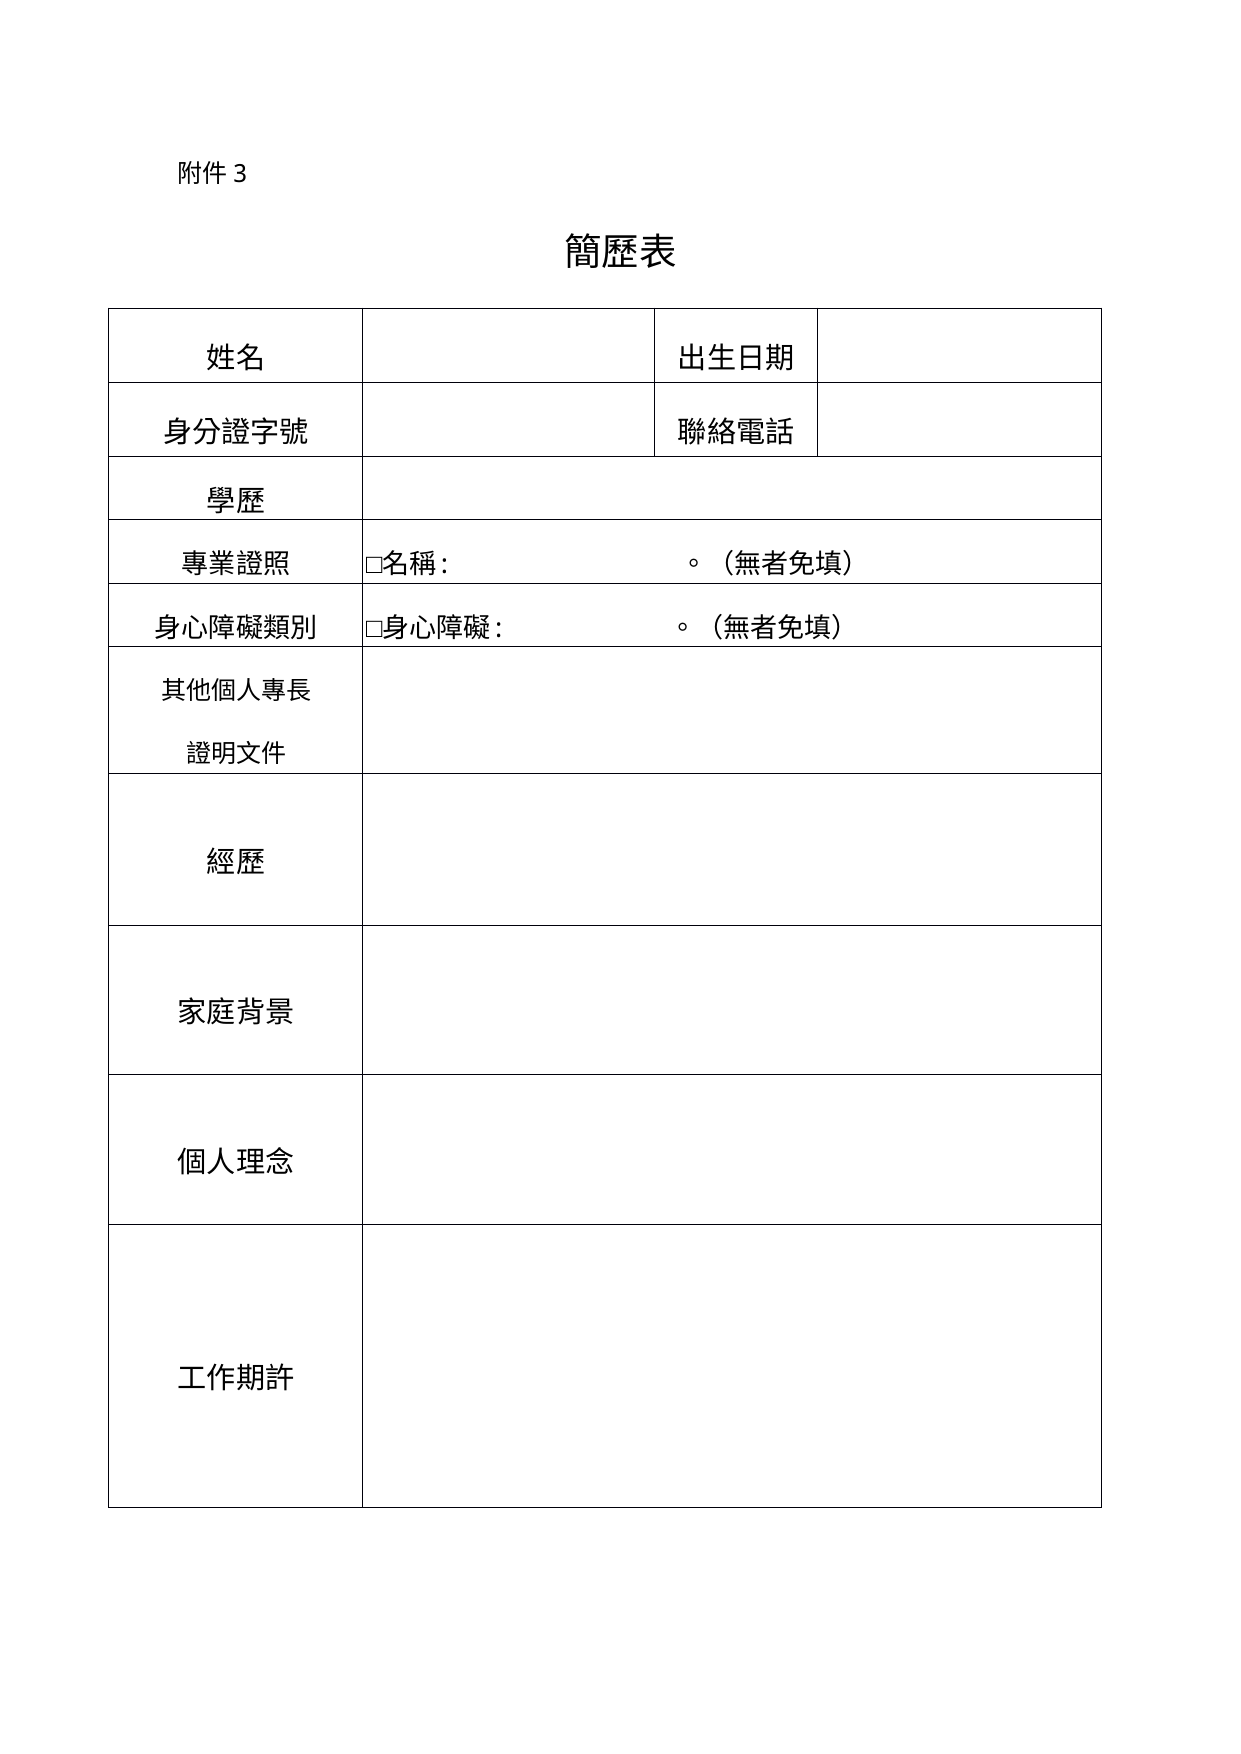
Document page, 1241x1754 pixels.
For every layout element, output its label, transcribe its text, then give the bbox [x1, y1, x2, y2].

table_cell [363, 457, 1101, 519]
table_cell 其他個人專長 證明文件 [109, 647, 362, 772]
table_cell 身心障礙類別 [109, 584, 362, 646]
text 附件3 [177, 154, 272, 190]
table_cell 學歷 [109, 457, 362, 519]
table_cell [818, 383, 1101, 456]
table_cell [363, 774, 1101, 924]
table_cell 家庭背景 [109, 926, 362, 1074]
table_cell 工作期許 [109, 1225, 362, 1507]
table_cell [363, 647, 1101, 772]
table_header [818, 309, 1101, 382]
table_cell [363, 1225, 1101, 1507]
table_cell 聯絡電話 [655, 383, 817, 456]
table_cell [363, 926, 1101, 1074]
table_cell 專業證照 [109, 520, 362, 583]
text 簡歷表 [112, 221, 1128, 276]
table_header [363, 309, 654, 382]
table_cell 個人理念 [109, 1075, 362, 1223]
table_header 出生日期 [655, 309, 817, 382]
table_cell [363, 1075, 1101, 1223]
table_header 姓名 [109, 309, 362, 382]
table_cell 身分證字號 [109, 383, 362, 456]
table_cell [363, 383, 654, 456]
table_cell □名稱: 。（無者免填） [363, 520, 1101, 583]
table_cell □身心障礙: 。（無者免填） [363, 584, 1101, 646]
table_cell 經歷 [109, 774, 362, 924]
